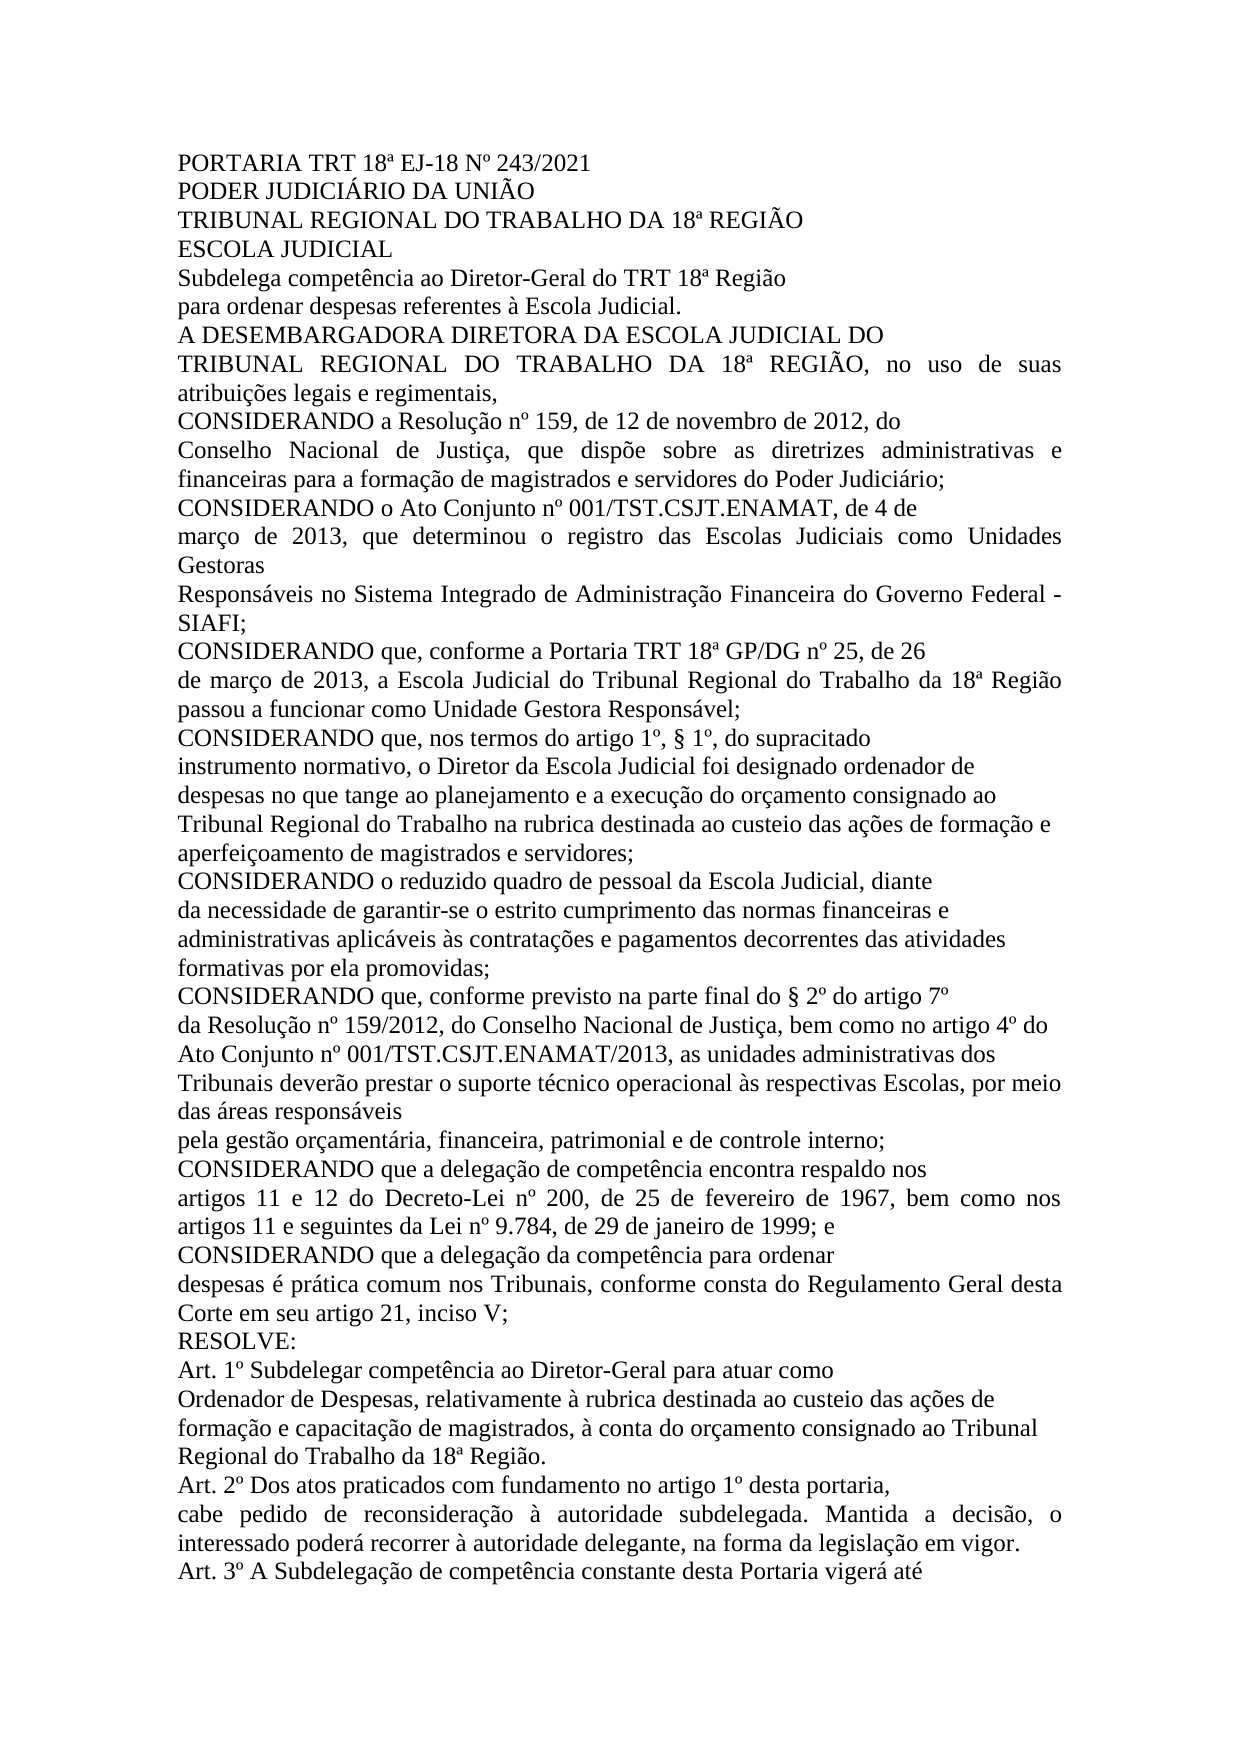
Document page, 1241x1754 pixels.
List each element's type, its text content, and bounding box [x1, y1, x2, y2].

text Subdelega competência ao Diretor-Geral do TRT 18ª Região [177, 263, 1063, 291]
text da Resolução nº 159/2012, do Conselho Nacional de Justiça, bem como no artigo 4º do Ato Conjunto nº 001/TST.CSJT.ENAMAT/2013, as unidades administrativas dos Tribunais deverão prestar o suporte técnico operacional às respectivas Escolas, por meio das áreas responsáveis [177, 1010, 1063, 1125]
text CONSIDERANDO que, nos termos do artigo 1º, § 1º, do supracitado [177, 723, 1063, 751]
text artigos 11 e 12 do Decreto-Lei nº 200, de 25 de fevereiro de 1967, bem como nos artigos 11 e seguintes da Lei nº 9.784, de 29 de janeiro de 1999; e [177, 1183, 1063, 1240]
text A DESEMBARGADORA DIRETORA DA ESCOLA JUDICIAL DO [177, 320, 1063, 349]
text ESCOLA JUDICIAL [177, 234, 1063, 263]
text março de 2013, que determinou o registro das Escolas Judiciais como Unidades Gestoras [177, 521, 1063, 579]
text CONSIDERANDO que a delegação da competência para ordenar [177, 1240, 1063, 1269]
text Art. 1º Subdelegar competência ao Diretor-Geral para atuar como [177, 1355, 1063, 1384]
text cabe pedido de reconsideração à autoridade subdelegada. Mantida a decisão, o interessado poderá recorrer à autoridade delegante, na forma da legislação em vigor. [177, 1499, 1063, 1556]
text Art. 3º A Subdelegação de competência constante desta Portaria vigerá até [177, 1556, 1063, 1585]
text RESOLVE: [177, 1326, 1063, 1355]
text PODER JUDICIÁRIO DA UNIÃO [177, 176, 1063, 205]
text instrumento normativo, o Diretor da Escola Judicial foi designado ordenador de despesas no que tange ao planejamento e a execução do orçamento consignado ao Tribunal Regional do Trabalho na rubrica destinada ao custeio das ações de formação e aperfeiçoamento de magistrados e servidores; [177, 751, 1063, 866]
text TRIBUNAL REGIONAL DO TRABALHO DA 18ª REGIÃO [177, 205, 1063, 234]
text PORTARIA TRT 18ª EJ-18 Nº 243/2021 [177, 148, 1063, 176]
text Responsáveis no Sistema Integrado de Administração Financeira do Governo Federal - SIAFI; [177, 579, 1063, 636]
text da necessidade de garantir-se o estrito cumprimento das normas financeiras e administrativas aplicáveis às contratações e pagamentos decorrentes das atividades formativas por ela promovidas; [177, 895, 1063, 981]
text de março de 2013, a Escola Judicial do Tribunal Regional do Trabalho da 18ª Região passou a funcionar como Unidade Gestora Responsável; [177, 665, 1063, 723]
text CONSIDERANDO a Resolução nº 159, de 12 de novembro de 2012, do [177, 406, 1063, 435]
text Art. 2º Dos atos praticados com fundamento no artigo 1º desta portaria, [177, 1470, 1063, 1499]
text Conselho Nacional de Justiça, que dispõe sobre as diretrizes administrativas e financeiras para a formação de magistrados e servidores do Poder Judiciário; [177, 435, 1063, 493]
text para ordenar despesas referentes à Escola Judicial. [177, 291, 1063, 320]
text TRIBUNAL REGIONAL DO TRABALHO DA 18ª REGIÃO, no uso de suas atribuições legais e regimentais, [177, 349, 1063, 406]
text despesas é prática comum nos Tribunais, conforme consta do Regulamento Geral desta Corte em seu artigo 21, inciso V; [177, 1269, 1063, 1326]
text CONSIDERANDO que a delegação de competência encontra respaldo nos [177, 1154, 1063, 1183]
text CONSIDERANDO que, conforme previsto na parte final do § 2º do artigo 7º [177, 981, 1063, 1010]
text pela gestão orçamentária, financeira, patrimonial e de controle interno; [177, 1125, 1063, 1154]
text CONSIDERANDO que, conforme a Portaria TRT 18ª GP/DG nº 25, de 26 [177, 636, 1063, 665]
text Ordenador de Despesas, relativamente à rubrica destinada ao custeio das ações de formação e capacitação de magistrados, à conta do orçamento consignado ao Tribunal Regional do Trabalho da 18ª Região. [177, 1384, 1063, 1470]
text CONSIDERANDO o Ato Conjunto nº 001/TST.CSJT.ENAMAT, de 4 de [177, 493, 1063, 521]
text CONSIDERANDO o reduzido quadro de pessoal da Escola Judicial, diante [177, 866, 1063, 895]
